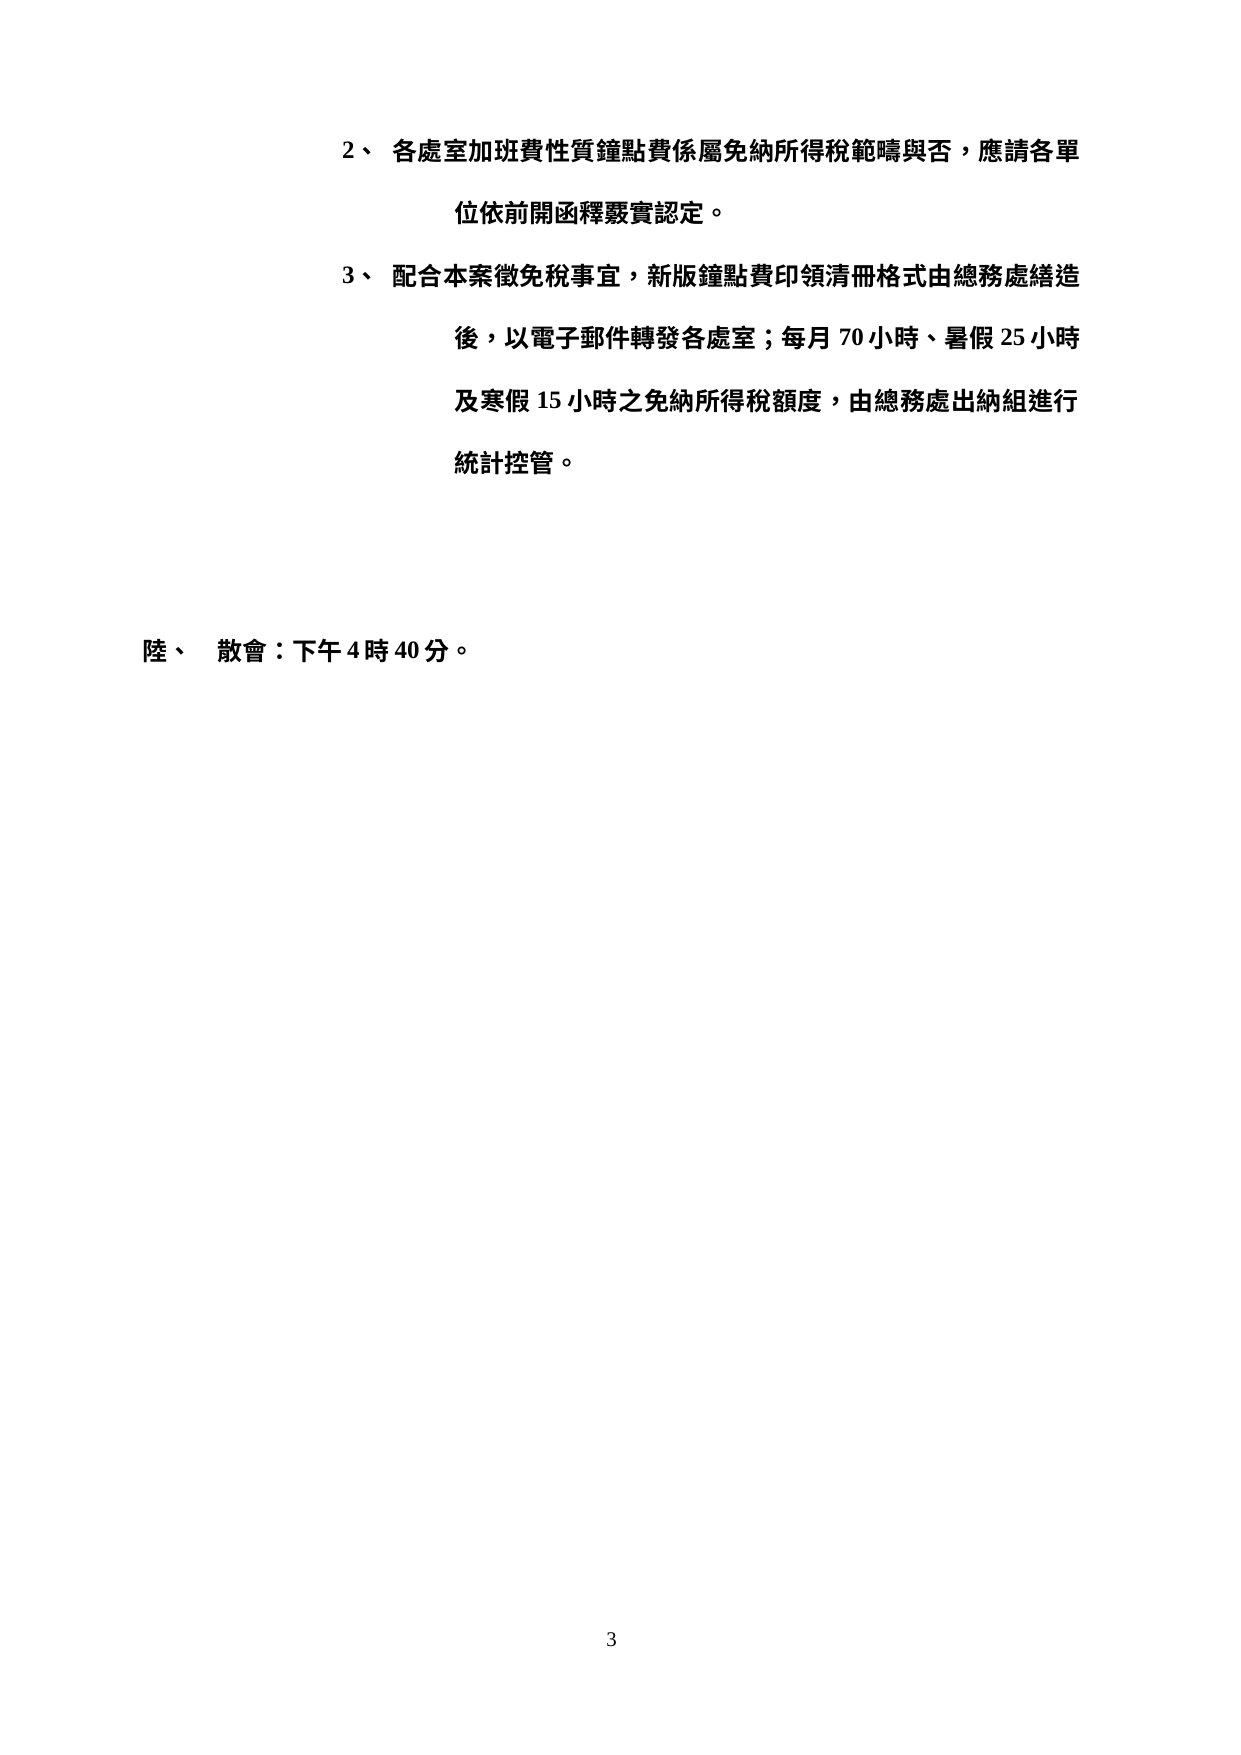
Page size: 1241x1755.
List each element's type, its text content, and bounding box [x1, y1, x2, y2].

list 配合本案徵免稅事宜，新版鐘點費印領清冊格式由總務處繕造後，以電子郵件轉發各處室；每月70小時、暑假25小時及寒假15小時之免納所得稅額度，由總務處出納組進行統計控管。 [342, 233, 1081, 483]
list 各處室加班費性質鐘點費係屬免納所得稅範疇與否，應請各單位依前開函釋覈實認定。 [342, 108, 1081, 233]
list 散會：下午4時40分。 [142, 608, 1081, 670]
